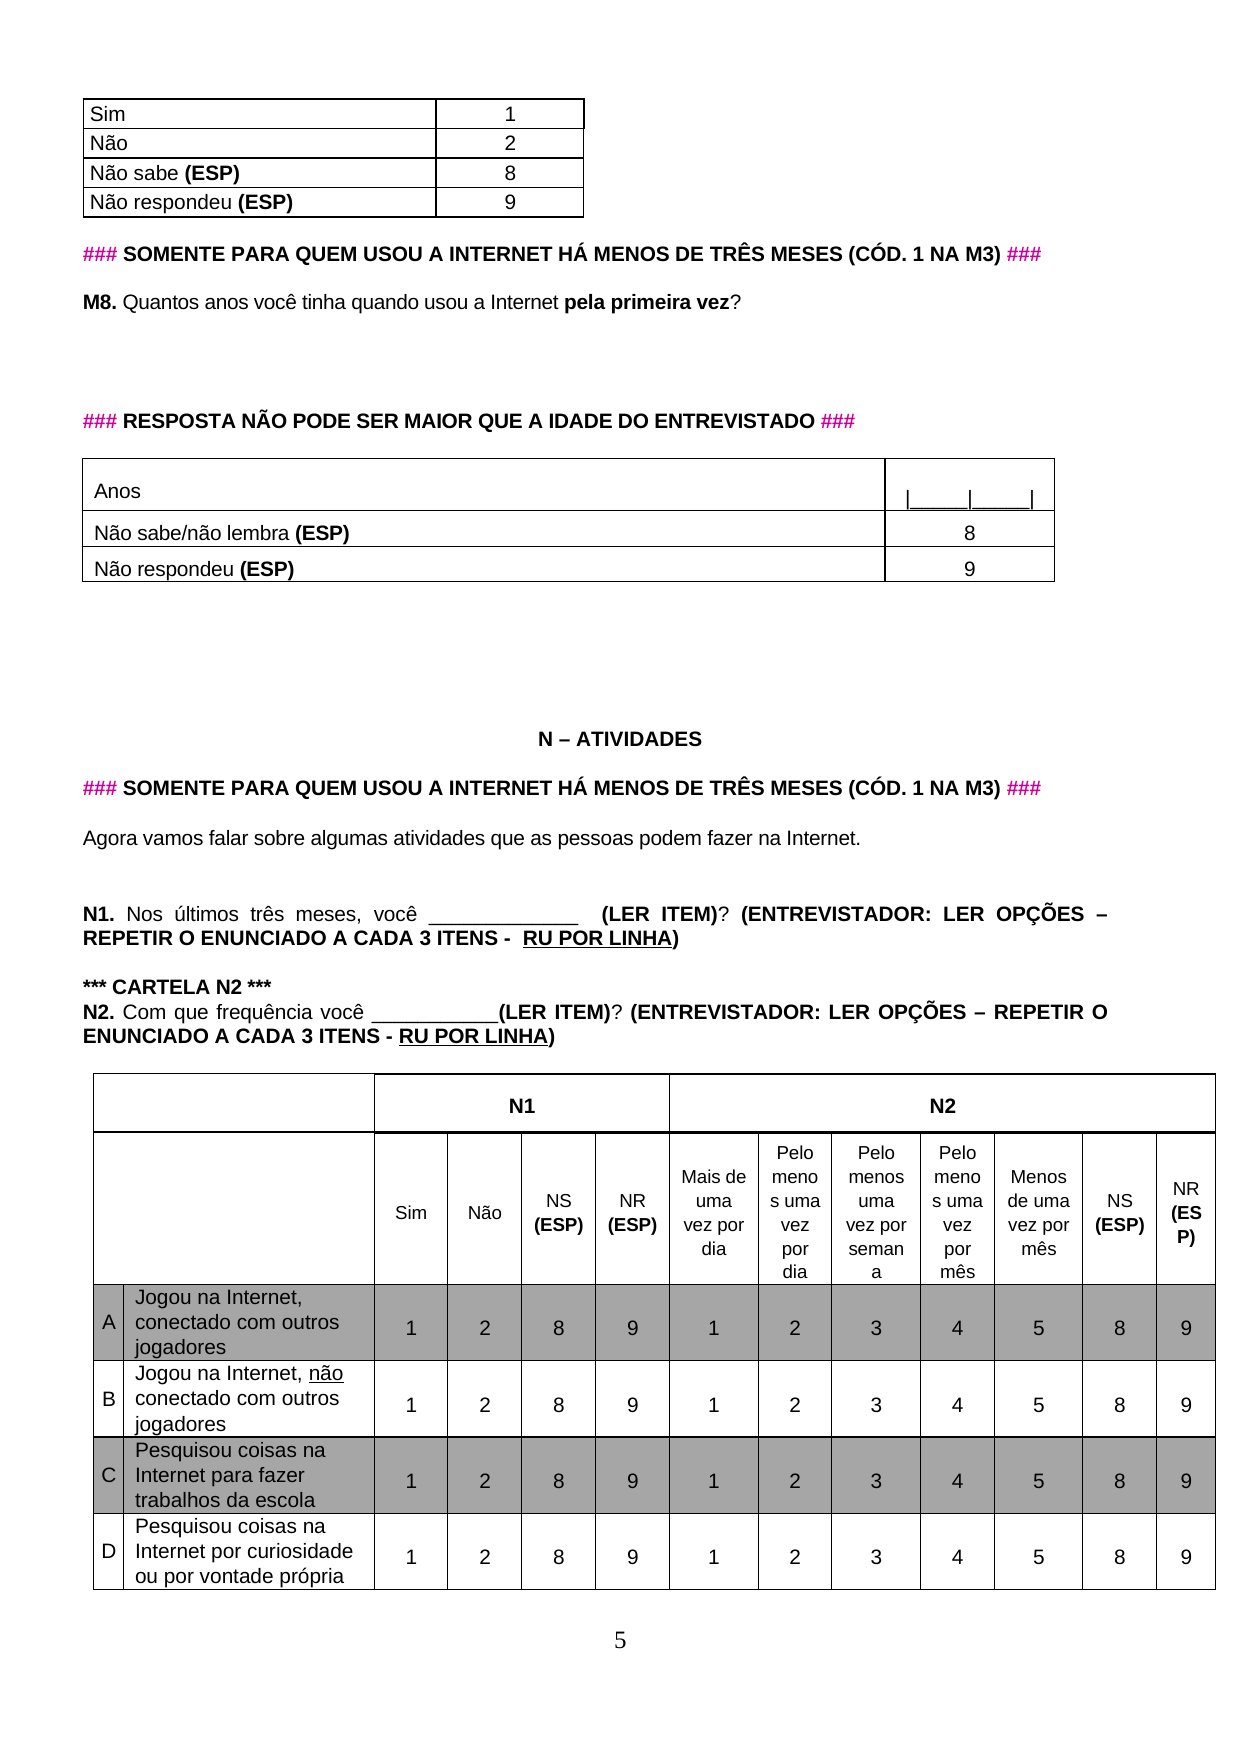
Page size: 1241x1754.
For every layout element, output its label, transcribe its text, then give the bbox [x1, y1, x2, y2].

table_cell 4 [921, 1514, 994, 1589]
table_cell 8 [437, 159, 583, 187]
table_cell 1 [375, 1285, 447, 1360]
table_cell 8 [522, 1361, 595, 1436]
table_cell 2 [448, 1285, 521, 1360]
table_cell 1 [670, 1285, 758, 1360]
table_cell NR (ESP) [1157, 1134, 1215, 1284]
table_cell 2 [448, 1361, 521, 1436]
text ### SOMENTE PARA QUEM USOU A INTERNET HÁ MENOS DE TRÊS MESES (CÓD. 1 NA M3) ### [83, 776, 1108, 800]
table_cell 8 [1083, 1285, 1156, 1360]
text N1. Nos últimos três meses, você _____________ (LER ITEM)? (ENTREVISTADOR: LER OPÇÕES – REPETIR O ENUNCIADO A CADA 3 ITENS - RU POR LINHA) [83, 902, 1108, 950]
table_cell 1 [670, 1361, 758, 1436]
table_cell 9 [886, 547, 1054, 581]
table_cell 1 [670, 1514, 758, 1589]
table_cell A [94, 1285, 123, 1360]
table_cell 9 [596, 1438, 669, 1513]
table_header |_____|_____| [886, 459, 1054, 510]
table_cell 3 [832, 1285, 920, 1360]
table_cell Jogou na Internet, não conectado com outros jogadores [124, 1361, 374, 1436]
table_cell Não respondeu (ESP) [84, 188, 435, 216]
text N2. Com que frequência você ___________(LER ITEM)? (ENTREVISTADOR: LER OPÇÕES – REPETIR O ENUNCIADO A CADA 3 ITENS - RU POR LINHA) [83, 1001, 1108, 1048]
table_cell Não [84, 129, 435, 157]
table_cell 5 [995, 1361, 1082, 1436]
text Agora vamos falar sobre algumas atividades que as pessoas podem fazer na Internet. [83, 827, 1108, 851]
table_cell Jogou na Internet, conectado com outros jogadores [124, 1285, 374, 1360]
table_cell 3 [832, 1514, 920, 1589]
table_cell 2 [437, 129, 583, 157]
table_cell Pelo menos uma vez por dia [759, 1134, 831, 1284]
table_cell Não respondeu (ESP) [83, 547, 884, 581]
table_cell 8 [886, 511, 1054, 546]
table_cell 8 [522, 1285, 595, 1360]
table_cell Não sabe/não lembra (ESP) [83, 511, 884, 546]
table_cell Não [448, 1134, 521, 1284]
table_cell 8 [522, 1514, 595, 1589]
table_header 1 [437, 100, 583, 127]
table_cell B [94, 1361, 123, 1436]
table_cell 5 [995, 1514, 1082, 1589]
table_cell D [94, 1514, 123, 1589]
subtitle N – ATIVIDADES [83, 727, 1157, 751]
table_cell 9 [596, 1285, 669, 1360]
table_cell 2 [759, 1361, 831, 1436]
table_cell 4 [921, 1285, 994, 1360]
table_cell Não sabe (ESP) [84, 159, 435, 187]
table_cell 9 [1157, 1514, 1215, 1589]
table_cell 2 [759, 1438, 831, 1513]
table_cell 9 [1157, 1361, 1215, 1436]
table_header Anos [83, 459, 884, 510]
table_cell 2 [759, 1514, 831, 1589]
table_cell Sim [375, 1134, 447, 1284]
table_cell 4 [921, 1361, 994, 1436]
table_cell NR (ESP) [596, 1134, 669, 1284]
table_cell 3 [832, 1438, 920, 1513]
table_cell 9 [596, 1514, 669, 1589]
text ### SOMENTE PARA QUEM USOU A INTERNET HÁ MENOS DE TRÊS MESES (CÓD. 1 NA M3) ### [83, 242, 1160, 266]
table_cell 8 [1083, 1361, 1156, 1436]
table_cell 5 [995, 1285, 1082, 1360]
table_cell 2 [759, 1285, 831, 1360]
table_cell 1 [375, 1438, 447, 1513]
table_cell 8 [522, 1438, 595, 1513]
table_header N1 [375, 1075, 669, 1131]
table_cell NS (ESP) [522, 1134, 595, 1284]
table_cell 3 [832, 1361, 920, 1436]
table_cell 1 [670, 1438, 758, 1513]
table_cell 9 [596, 1361, 669, 1436]
text ### RESPOSTA NÃO PODE SER MAIOR QUE A IDADE DO ENTREVISTADO ### [83, 409, 1108, 433]
table_cell 9 [1157, 1438, 1215, 1513]
table_cell Pelo menos uma vez por mês [921, 1134, 994, 1284]
text *** CARTELA N2 *** [83, 975, 1108, 999]
table_cell 2 [448, 1438, 521, 1513]
table_cell NS (ESP) [1083, 1134, 1156, 1284]
table_cell 9 [1157, 1285, 1215, 1360]
table_cell Pelo menos uma vez por semana [832, 1134, 920, 1284]
table_cell 8 [1083, 1514, 1156, 1589]
table_header Sim [84, 100, 435, 127]
table_cell [94, 1133, 374, 1284]
table_cell 1 [375, 1514, 447, 1589]
table_header [94, 1074, 374, 1131]
table_cell Mais de uma vez por dia [670, 1134, 758, 1284]
table_cell C [94, 1438, 123, 1513]
table_cell 5 [995, 1438, 1082, 1513]
table_header N2 [670, 1075, 1215, 1131]
table_cell 2 [448, 1514, 521, 1589]
table_cell 9 [437, 188, 583, 216]
table_cell Pesquisou coisas na Internet para fazer trabalhos da escola [124, 1438, 374, 1513]
table_cell 8 [1083, 1438, 1156, 1513]
text M8. Quantos anos você tinha quando usou a Internet pela primeira vez? [83, 290, 1108, 314]
table_cell 1 [375, 1361, 447, 1436]
table_cell Menos de uma vez por mês [995, 1134, 1082, 1284]
table_cell 4 [921, 1438, 994, 1513]
table_cell Pesquisou coisas na Internet por curiosidade ou por vontade própria [124, 1514, 374, 1589]
